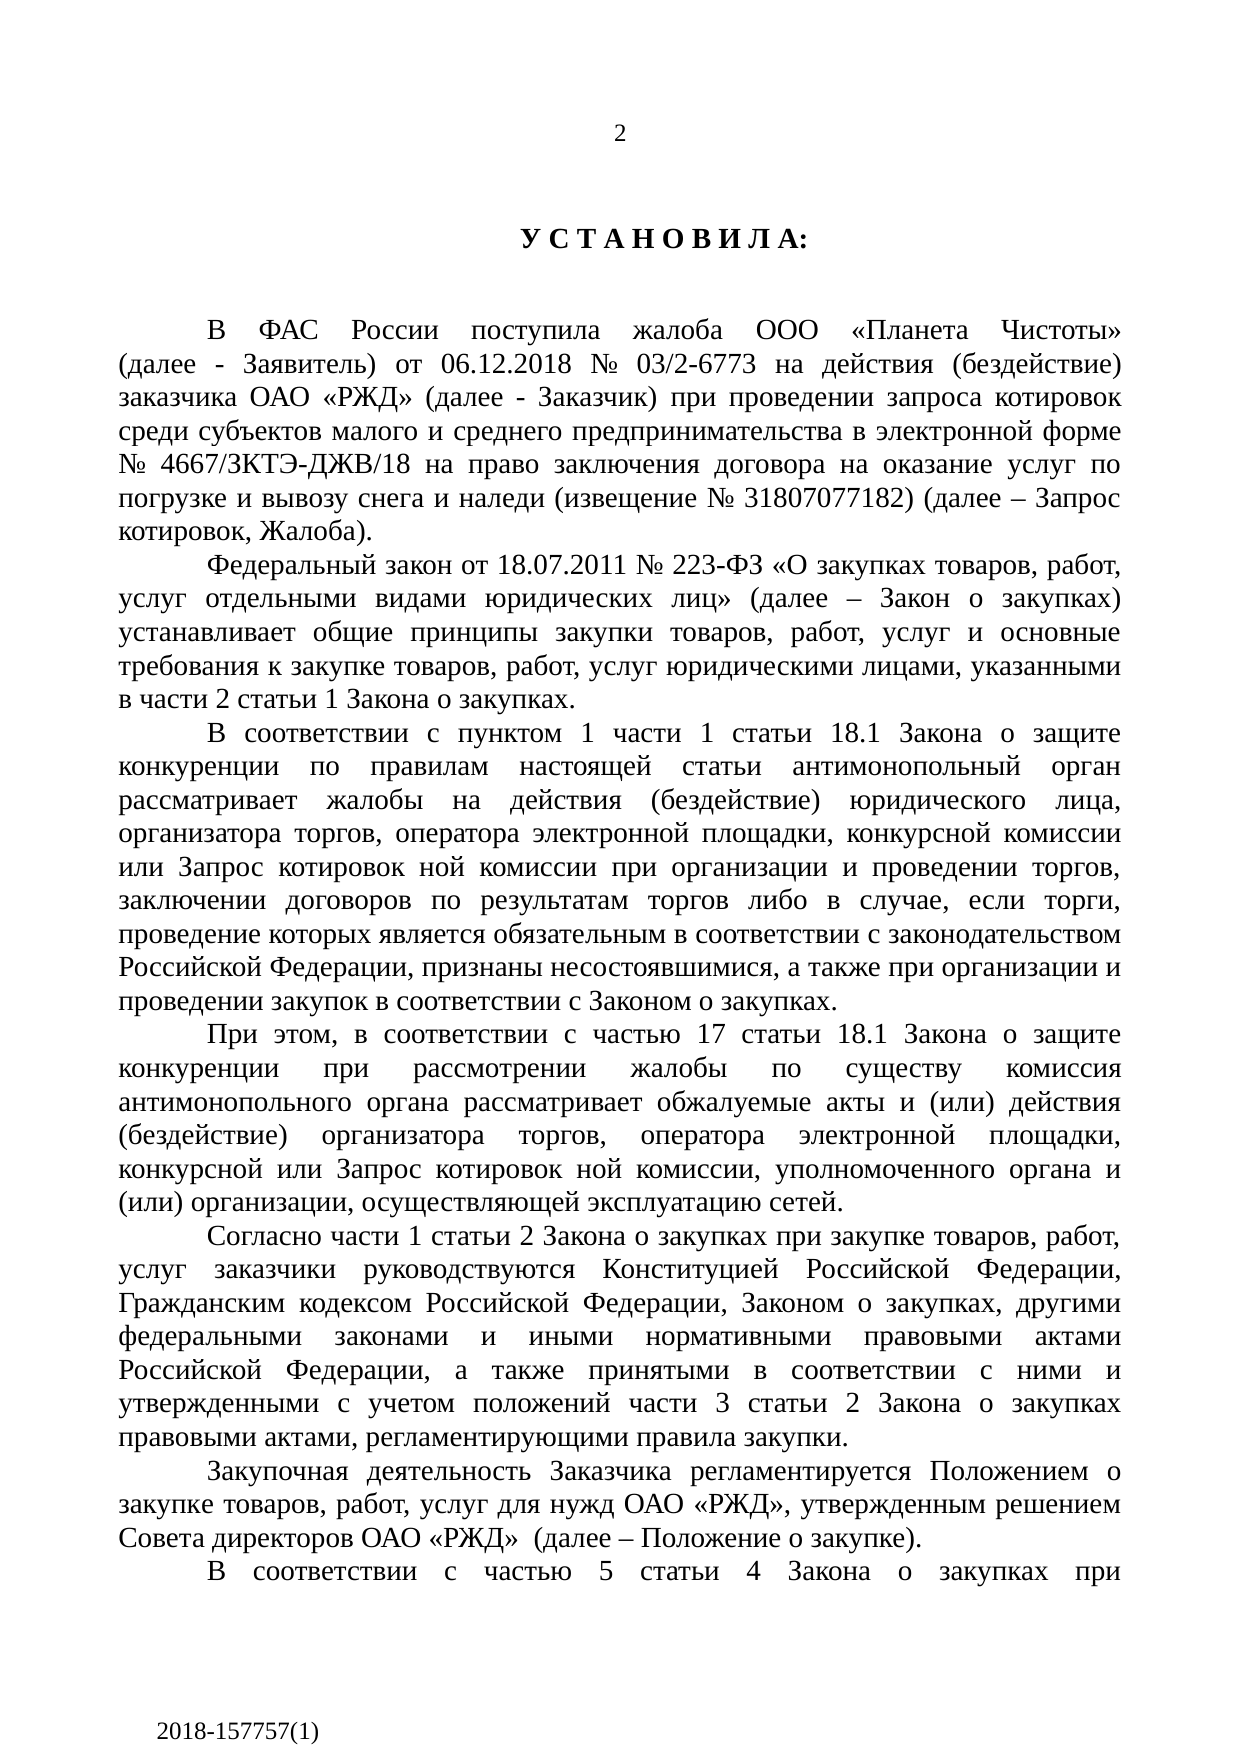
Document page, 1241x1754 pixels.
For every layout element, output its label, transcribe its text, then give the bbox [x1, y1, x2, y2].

text В соответствии с пунктом 1 части 1 статьи 18.1 Закона о защите конкуренции по правилам настоящей статьи антимонопольный орган рассматривает жалобы на действия (бездействие) юридического лица, организатора торгов, оператора электронной площадки, конкурсной комиссии или Запрос котировок ной комиссии при организации и проведении торгов, заключении договоров по результатам торгов либо в случае, если торги, проведение которых является обязательным в соответствии с законодательством Российской Федерации, признаны несостоявшимися, а также при организации и проведении закупок в соответствии с Законом о закупках. [118, 715, 1122, 1017]
text У С Т А Н О В И Л А: [118, 222, 1122, 255]
text Согласно части 1 статьи 2 Закона о закупках при закупке товаров, работ, услуг заказчики руководствуются Конституцией Российской Федерации, Гражданским кодексом Российской Федерации, Законом о закупках, другими федеральными законами и иными нормативными правовыми актами Российской Федерации, а также принятыми в соответствии с ними и утвержденными с учетом положений части 3 статьи 2 Закона о закупках правовыми актами, регламентирующими правила закупки. [118, 1218, 1122, 1453]
text В ФАС России поступила жалоба ООО «Планета Чистоты» (далее - Заявитель) от 06.12.2018 № 03/2-6773 на действия (бездействие) заказчика ОАО «РЖД» (далее - Заказчик) при проведении запроса котировок среди субъектов малого и среднего предпринимательства в электронной форме № 4667/ЗКТЭ-ДЖВ/18 на право заключения договора на оказание услуг по погрузке и вывозу снега и наледи (извещение № 31807077182) (далее – Запрос котировок, Жалоба). [118, 312, 1122, 547]
text В соответствии с частью 5 статьи 4 Закона о закупках при [118, 1553, 1122, 1587]
text Закупочная деятельность Заказчика регламентируется Положением о закупке товаров, работ, услуг для нужд ОАО «РЖД», утвержденным решением Совета директоров ОАО «РЖД» (далее – Положение о закупке). [118, 1453, 1122, 1553]
text Федеральный закон от 18.07.2011 № 223-ФЗ «О закупках товаров, работ, услуг отдельными видами юридических лиц» (далее – Закон о закупках) устанавливает общие принципы закупки товаров, работ, услуг и основные требования к закупке товаров, работ, услуг юридическими лицами, указанными в части 2 статьи 1 Закона о закупках. [118, 547, 1122, 715]
text При этом, в соответствии с частью 17 статьи 18.1 Закона о защите конкуренции при рассмотрении жалобы по существу комиссия антимонопольного органа рассматривает обжалуемые акты и (или) действия (бездействие) организатора торгов, оператора электронной площадки, конкурсной или Запрос котировок ной комиссии, уполномоченного органа и (или) организации, осуществляющей эксплуатацию сетей. [118, 1017, 1122, 1218]
